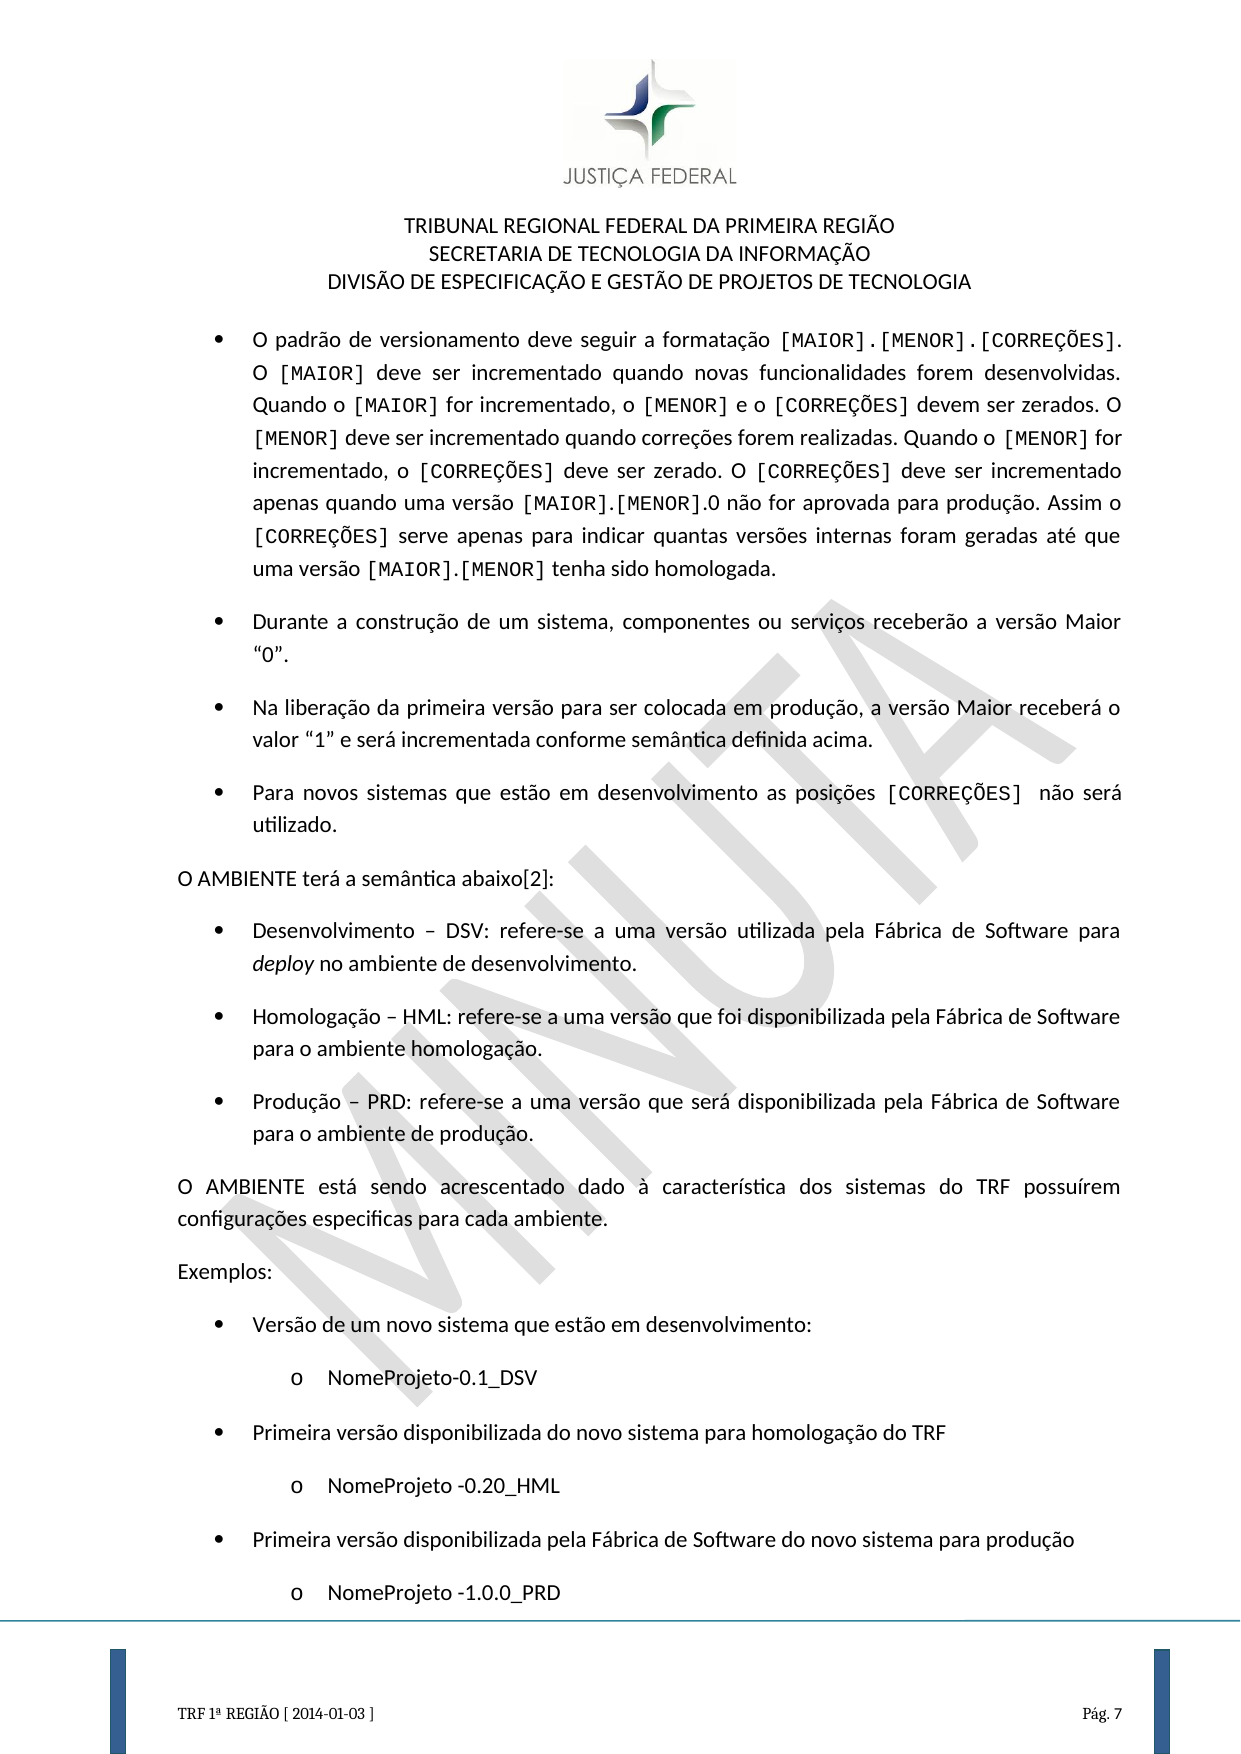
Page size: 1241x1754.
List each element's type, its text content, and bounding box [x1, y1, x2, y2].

list Para novos sistemas que estão em desenvolvimento as posições [CORREÇÕES] não será utilizado. [940, 778, 1122, 839]
text O AMBIENTE está sendo acrescentado dado à característica dos sistemas do TRF possuírem configurações especificas para cada ambiente. [404, 1172, 485, 1232]
text [443, 1257, 1122, 1286]
list Homologação – HML: refere-se a uma versão que foi disponibilizada pela Fábrica de Software para o ambiente homologação. [215, 1002, 509, 1062]
text O AMBIENTE terá a semântica abaixo[2]: [177, 864, 596, 892]
text [384, 1257, 427, 1278]
list Para novos sistemas que estão em desenvolvimento as posições [CORREÇÕES] não será utilizado. [215, 778, 709, 839]
text [916, 864, 1122, 892]
list Na liberação da primeira versão para ser colocada em produção, a versão Maior receberá o valor “1” e será incrementada conforme semântica definida acima. [215, 693, 736, 753]
list Versão de um novo sistema que estão em desenvolvimento: [353, 1311, 1122, 1338]
list Na liberação da primeira versão para ser colocada em produção, a versão Maior receberá o valor “1” e será incrementada conforme semântica definida acima. [764, 693, 895, 753]
list O padrão de versionamento deve seguir a formatação [MAIOR].[MENOR].[CORREÇÕES]. O [MAIOR] deve ser incrementado quando novas funcionalidades forem desenvolvidas. Quando o [MAIOR] for incrementado, o [MENOR] e o [CORREÇÕES] devem ser zerados. O [MENOR] deve ser incrementado quando correções forem realizadas. Quando o [MENOR] for incrementado, o [CORREÇÕES] deve ser zerado. O [CORREÇÕES] deve ser incrementado apenas quando uma versão [MAIOR].[MENOR].0 não for aprovada para produção. Assim o [CORREÇÕES] serve apenas para indicar quantas versões internas foram geradas até que uma versão [MAIOR].[MENOR] tenha sido homologada. [215, 325, 1122, 582]
list Na liberação da primeira versão para ser colocada em produção, a versão Maior receberá o valor “1” e será incrementada conforme semântica definida acima. [887, 693, 965, 753]
list Desenvolvimento – DSV: refere-se a uma versão utilizada pela Fábrica de Software para deploy no ambiente de desenvolvimento. [818, 917, 1122, 977]
text Exemplos: [177, 1257, 294, 1286]
list NomeProjeto -0.20_HML [290, 1471, 1122, 1500]
list Para novos sistemas que estão em desenvolvimento as posições [CORREÇÕES] não será utilizado. [687, 778, 852, 839]
list Homologação – HML: refere-se a uma versão que foi disponibilizada pela Fábrica de Software para o ambiente homologação. [504, 1023, 612, 1062]
list Homologação – HML: refere-se a uma versão que foi disponibilizada pela Fábrica de Software para o ambiente homologação. [524, 1002, 673, 1056]
list Produção – PRD: refere-se a uma versão que será disponibilizada pela Fábrica de Software para o ambiente de produção. [476, 1087, 594, 1147]
list Na liberação da primeira versão para ser colocada em produção, a versão Maior receberá o valor “1” e será incrementada conforme semântica definida acima. [988, 693, 1122, 753]
picture [562, 59, 737, 188]
list Desenvolvimento – DSV: refere-se a uma versão utilizada pela Fábrica de Software para deploy no ambiente de desenvolvimento. [215, 917, 594, 977]
text O AMBIENTE está sendo acrescentado dado à característica dos sistemas do TRF possuírem configurações especificas para cada ambiente. [177, 1172, 404, 1232]
text [299, 1257, 386, 1286]
list Desenvolvimento – DSV: refere-se a uma versão utilizada pela Fábrica de Software para deploy no ambiente de desenvolvimento. [659, 917, 804, 977]
list Primeira versão disponibilizada pela Fábrica de Software do novo sistema para produção [215, 1525, 1122, 1553]
list Desenvolvimento – DSV: refere-se a uma versão utilizada pela Fábrica de Software para deploy no ambiente de desenvolvimento. [568, 917, 681, 977]
list NomeProjeto -1.0.0_PRD [290, 1578, 1122, 1607]
list Versão de um novo sistema que estão em desenvolvimento: [215, 1311, 346, 1338]
text [773, 864, 905, 892]
list Durante a construção de um sistema, componentes ou serviços receberão a versão Maior “0”. [847, 607, 1122, 668]
list Produção – PRD: refere-se a uma versão que será disponibilizada pela Fábrica de Software para o ambiente de produção. [215, 1087, 366, 1147]
text O AMBIENTE está sendo acrescentado dado à característica dos sistemas do TRF possuírem configurações especificas para cada ambiente. [561, 1172, 1122, 1232]
text O AMBIENTE está sendo acrescentado dado à característica dos sistemas do TRF possuírem configurações especificas para cada ambiente. [460, 1172, 582, 1232]
list Primeira versão disponibilizada do novo sistema para homologação do TRF [215, 1418, 1122, 1446]
list Durante a construção de um sistema, componentes ou serviços receberão a versão Maior “0”. [215, 607, 843, 668]
list Para novos sistemas que estão em desenvolvimento as posições [CORREÇÕES] não será utilizado. [830, 778, 947, 839]
list Produção – PRD: refere-se a uma versão que será disponibilizada pela Fábrica de Software para o ambiente de produção. [375, 1087, 497, 1147]
list NomeProjeto-0.1_DSV [406, 1363, 1122, 1393]
list Produção – PRD: refere-se a uma versão que será disponibilizada pela Fábrica de Software para o ambiente de produção. [569, 1087, 1122, 1147]
text [606, 864, 762, 892]
list Homologação – HML: refere-se a uma versão que foi disponibilizada pela Fábrica de Software para o ambiente homologação. [653, 1002, 1122, 1062]
list NomeProjeto-0.1_DSV [290, 1363, 401, 1393]
